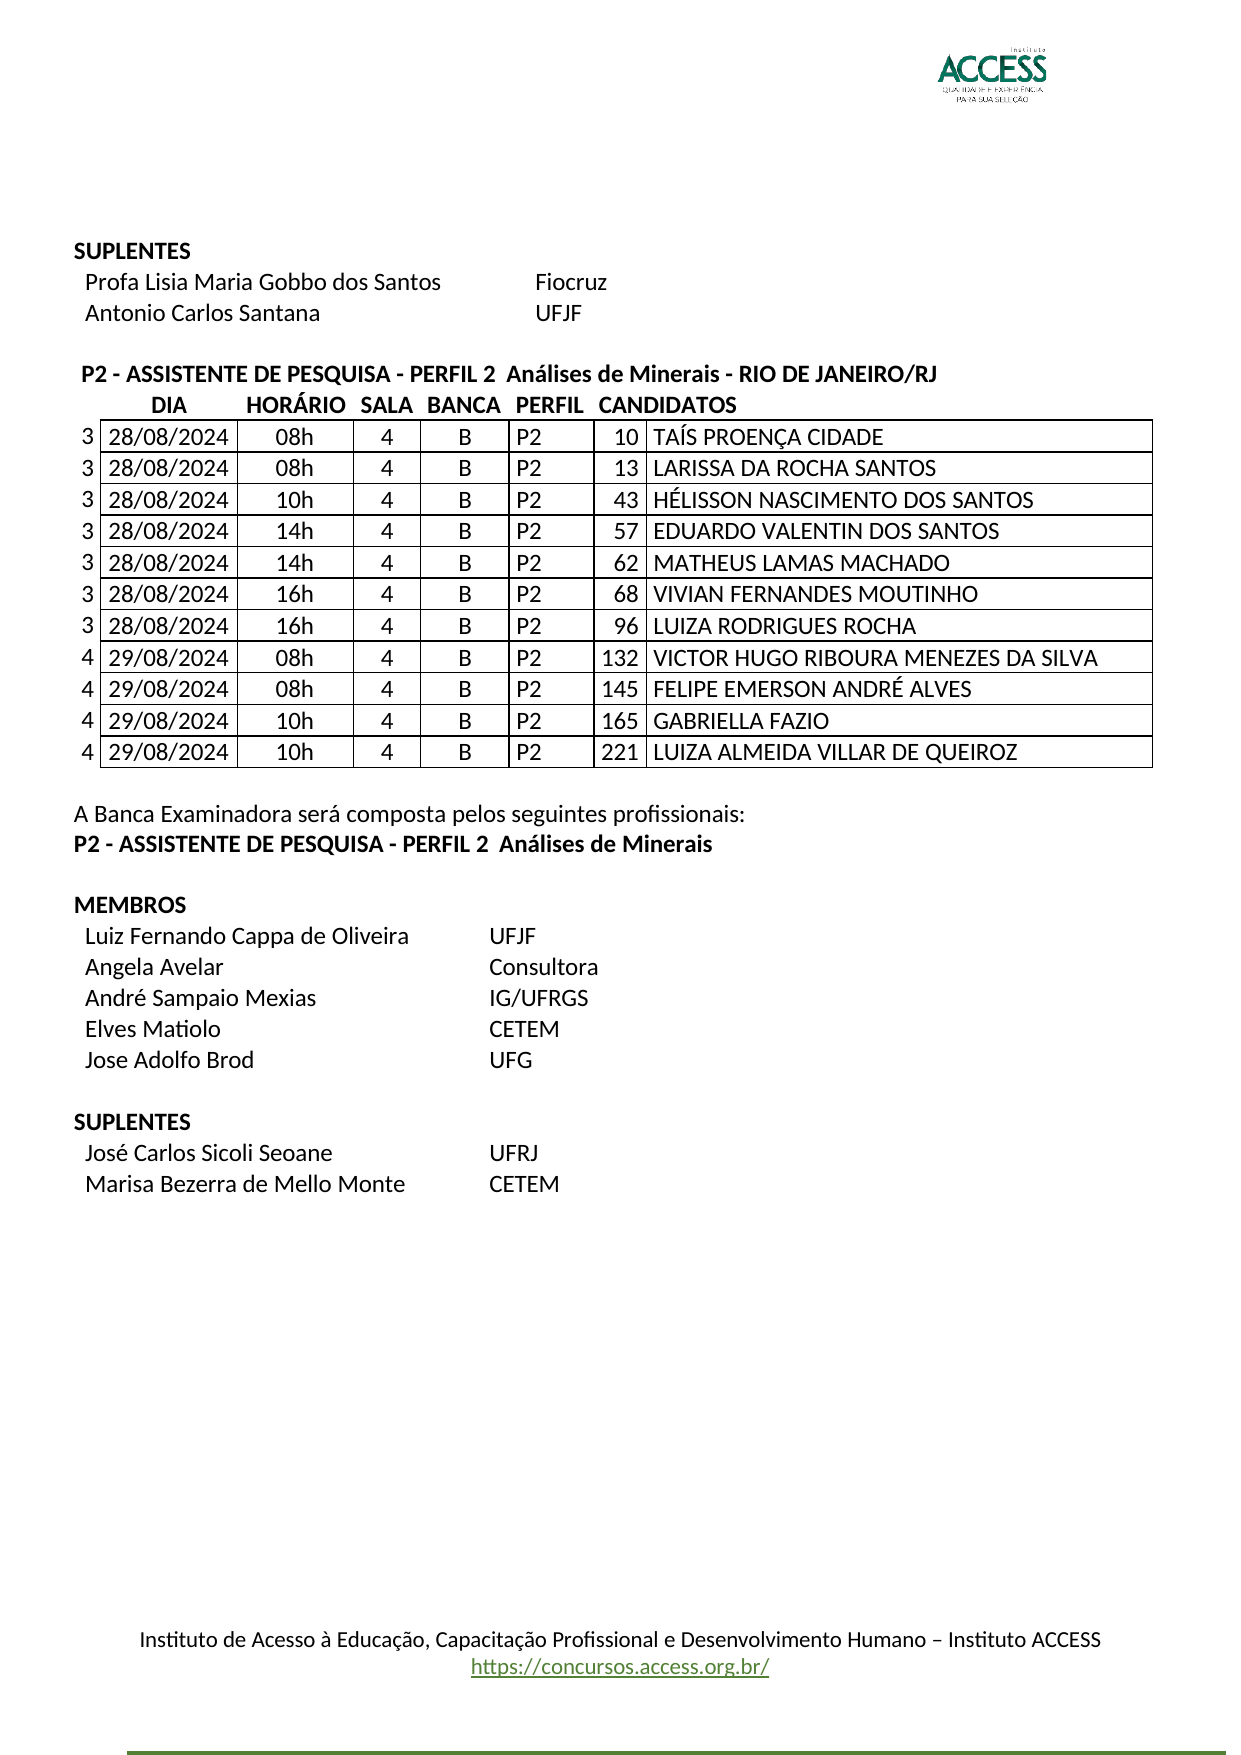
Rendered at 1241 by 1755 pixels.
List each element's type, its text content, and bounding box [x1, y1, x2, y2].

table_cell VIVIAN FERNANDES MOUTINHO [647, 579, 1152, 609]
table_cell 16h [238, 579, 353, 609]
text 4 [81, 673, 100, 703]
text Elves Matiolo CETEM [85, 1013, 1184, 1044]
table_cell 4 [354, 642, 420, 672]
table_cell 10h [238, 705, 353, 735]
table_cell 10h [238, 484, 353, 514]
text [1154, 578, 1184, 609]
table_cell 13 [595, 453, 646, 482]
table_cell 28/08/2024 [101, 547, 237, 577]
subtitle P2 - ASSISTENTE DE PESQUISA - PERFIL 2 Análises de Minerais - RIO DE JANEIRO/RJ DIA HORÁRIO SALA BANCA PERFIL CANDIDATOS [81, 358, 943, 419]
table_cell B [421, 516, 508, 546]
table_header 4 [354, 421, 420, 451]
table_cell B [421, 579, 508, 609]
text 4 [81, 704, 100, 735]
table_header P2 [510, 421, 593, 451]
table_cell B [421, 673, 508, 703]
text [1154, 547, 1184, 577]
table_cell 29/08/2024 [101, 673, 237, 703]
table_cell 43 [595, 484, 646, 514]
table_cell 4 [354, 610, 420, 640]
table_cell HÉLISSON NASCIMENTO DOS SANTOS [647, 484, 1152, 514]
text [1154, 452, 1184, 482]
table_cell P2 [510, 453, 593, 482]
table_cell P2 [510, 579, 593, 609]
table_cell 08h [238, 453, 353, 482]
subtitle SUPLENTES [74, 1106, 1184, 1137]
subtitle SUPLENTES [74, 235, 1184, 266]
table_cell FELIPE EMERSON ANDRÉ ALVES [647, 673, 1152, 703]
text [1154, 515, 1184, 546]
table_cell MATHEUS LAMAS MACHADO [647, 547, 1152, 577]
table_cell 14h [238, 547, 353, 577]
table_cell 28/08/2024 [101, 579, 237, 609]
subtitle P2 - ASSISTENTE DE PESQUISA - PERFIL 2 Análises de Minerais [74, 828, 1184, 859]
table_cell 4 [354, 579, 420, 609]
table_cell LARISSA DA ROCHA SANTOS [647, 453, 1152, 482]
table_cell 29/08/2024 [101, 737, 237, 767]
text Luiz Fernando Cappa de Oliveira UFJF Angela Avelar Consultora [85, 920, 600, 982]
table_cell P2 [510, 516, 593, 546]
table_cell 57 [595, 516, 646, 546]
table_header B [421, 421, 508, 451]
text 3 [81, 420, 100, 451]
text Jose Adolfo Brod UFG [85, 1044, 1184, 1075]
text [1154, 736, 1184, 766]
table_cell 08h [238, 642, 353, 672]
text [1154, 704, 1184, 735]
text [1154, 673, 1184, 703]
table_cell 29/08/2024 [101, 642, 237, 672]
table_cell 132 [595, 642, 646, 672]
table_cell P2 [510, 737, 593, 767]
table_cell 4 [354, 737, 420, 767]
table_cell P2 [510, 673, 593, 703]
table_cell 10h [238, 737, 353, 767]
table_cell P2 [510, 610, 593, 640]
table_cell 14h [238, 516, 353, 546]
text [1153, 419, 1184, 768]
table_cell LUIZA ALMEIDA VILLAR DE QUEIROZ [647, 737, 1152, 767]
table_cell 4 [354, 516, 420, 546]
text 4 [81, 736, 100, 766]
text 3 [81, 452, 100, 482]
table_cell 28/08/2024 [101, 516, 237, 546]
table_cell 62 [595, 547, 646, 577]
table_header 10 [595, 421, 646, 451]
table_cell B [421, 705, 508, 735]
table_cell B [421, 547, 508, 577]
text [1154, 483, 1184, 514]
table_cell B [421, 610, 508, 640]
table_cell 28/08/2024 [101, 610, 237, 640]
table_cell 28/08/2024 [101, 484, 237, 514]
table_cell B [421, 484, 508, 514]
text José Carlos Sicoli Seoane UFRJ Marisa Bezerra de Mello Monte CETEM [85, 1137, 561, 1198]
text [1154, 641, 1184, 672]
table_cell LUIZA RODRIGUES ROCHA [647, 610, 1152, 640]
text MEMBROS [74, 889, 1184, 920]
text André Sampaio Mexias IG/UFRGS [85, 982, 1184, 1013]
table_cell EDUARDO VALENTIN DOS SANTOS [647, 516, 1152, 546]
text 3 [81, 483, 100, 514]
table_cell P2 [510, 642, 593, 672]
table_cell 16h [238, 610, 353, 640]
text 3 [81, 610, 100, 640]
table_cell 4 [354, 547, 420, 577]
table_cell 4 [354, 673, 420, 703]
table_header 08h [238, 421, 353, 451]
text 3 [81, 578, 100, 609]
table_cell 08h [238, 673, 353, 703]
text 4 [81, 641, 100, 672]
table_header TAÍS PROENÇA CIDADE [647, 421, 1152, 451]
table_cell P2 [510, 547, 593, 577]
table_cell GABRIELLA FAZIO [647, 705, 1152, 735]
table_cell 68 [595, 579, 646, 609]
table_cell 221 [595, 737, 646, 767]
text A Banca Examinadora será composta pelos seguintes profissionais: [74, 798, 1184, 828]
table_cell B [421, 453, 508, 482]
text 3 [81, 515, 100, 546]
text 3 [81, 547, 100, 577]
table_cell VICTOR HUGO RIBOURA MENEZES DA SILVA [647, 642, 1152, 672]
table_cell 96 [595, 610, 646, 640]
table_cell 29/08/2024 [101, 705, 237, 735]
table_header 28/08/2024 [101, 421, 237, 451]
table_cell B [421, 737, 508, 767]
table_cell B [421, 642, 508, 672]
table_cell P2 [510, 484, 593, 514]
table_cell 4 [354, 453, 420, 482]
table_cell 4 [354, 484, 420, 514]
table_cell 145 [595, 673, 646, 703]
text Profa Lisia Maria Gobbo dos Santos Fiocruz Antonio Carlos Santana UFJF [85, 266, 609, 327]
table_cell 4 [354, 705, 420, 735]
table_cell 28/08/2024 [101, 453, 237, 482]
text [1154, 610, 1184, 640]
table_cell P2 [510, 705, 593, 735]
table_cell 165 [595, 705, 646, 735]
